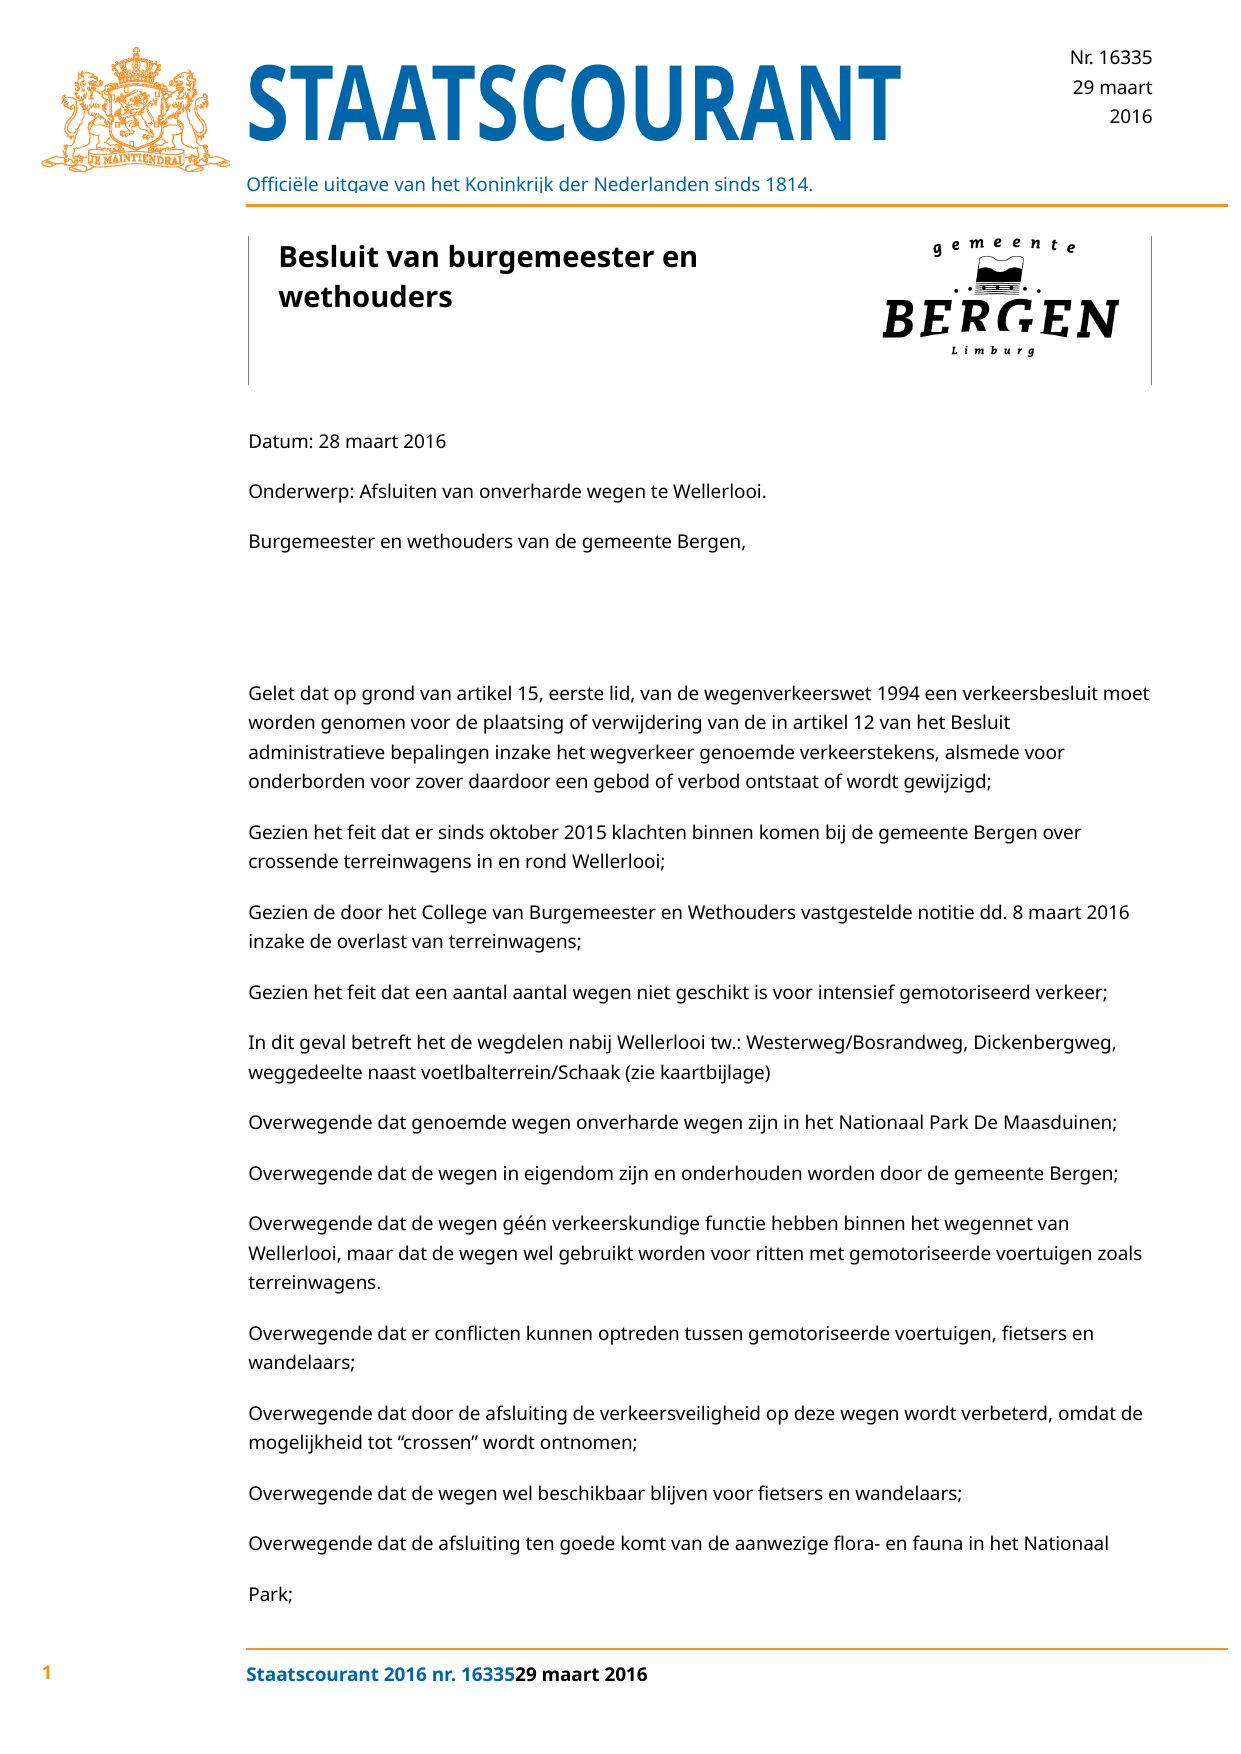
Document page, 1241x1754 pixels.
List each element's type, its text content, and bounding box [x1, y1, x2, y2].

text Overwegende dat er conflicten kunnen optreden tussen gemotoriseerde voertuigen, fietsers en wandelaars; [248, 1320, 1152, 1375]
text Overwegende dat de wegen in eigendom zijn en onderhouden worden door de gemeente Bergen; [248, 1160, 1152, 1186]
text Gezien de door het College van Burgemeester en Wethouders vastgestelde notitie dd. 8 maart 2016 inzake de overlast van terreinwagens; [248, 899, 1152, 954]
text Datum: 28 maart 2016 [248, 428, 1152, 454]
table_header [850, 236, 1151, 385]
text Overwegende dat de wegen wel beschikbaar blijven voor fietsers en wandelaars; [248, 1480, 1152, 1506]
text Burgemeester en wethouders van de gemeente Bergen, [248, 529, 1152, 554]
text Gelet dat op grond van artikel 15, eerste lid, van de wegenverkeerswet 1994 een verkeersbesluit moet worden genomen voor de plaatsing of verwijdering van de in artikel 12 van het Besluit administratieve bepalingen inzake het wegverkeer genoemde verkeerstekens, alsmede voor onderborden voor zover daardoor een gebod of verbod ontstaat of wordt gewijzigd; [248, 680, 1152, 794]
text In dit geval betreft het de wegdelen nabij Wellerlooi tw.: Westerweg/Bosrandweg, Dickenbergweg, weggedeelte naast voetlbalterrein/Schaak (zie kaartbijlage) [248, 1029, 1152, 1085]
picture [882, 236, 1119, 359]
text Park; [248, 1581, 1152, 1607]
text Gezien het feit dat een aantal aantal wegen niet geschikt is voor intensief gemotoriseerd verkeer; [248, 979, 1152, 1005]
picture [41, 47, 231, 172]
text Overwegende dat door de afsluiting de verkeersveiligheid op deze wegen wordt verbeterd, omdat de mogelijkheid tot “crossen” wordt ontnomen; [248, 1400, 1152, 1455]
text Onderwerp: Afsluiten van onverharde wegen te Wellerlooi. [248, 478, 1152, 504]
table_header Besluit van burgemeester en wethouders [249, 236, 850, 385]
text Overwegende dat de wegen géén verkeerskundige functie hebben binnen het wegennet van Wellerlooi, maar dat de wegen wel gebruikt worden voor ritten met gemotoriseerde voertuigen zoals terreinwagens. [248, 1210, 1152, 1295]
text Overwegende dat de afsluiting ten goede komt van de aanwezige flora- en fauna in het Nationaal [248, 1530, 1152, 1556]
text Overwegende dat genoemde wegen onverharde wegen zijn in het Nationaal Park De Maasduinen; [248, 1109, 1152, 1135]
text Gezien het feit dat er sinds oktober 2015 klachten binnen komen bij de gemeente Bergen over crossende terreinwagens in en rond Wellerlooi; [248, 819, 1152, 874]
